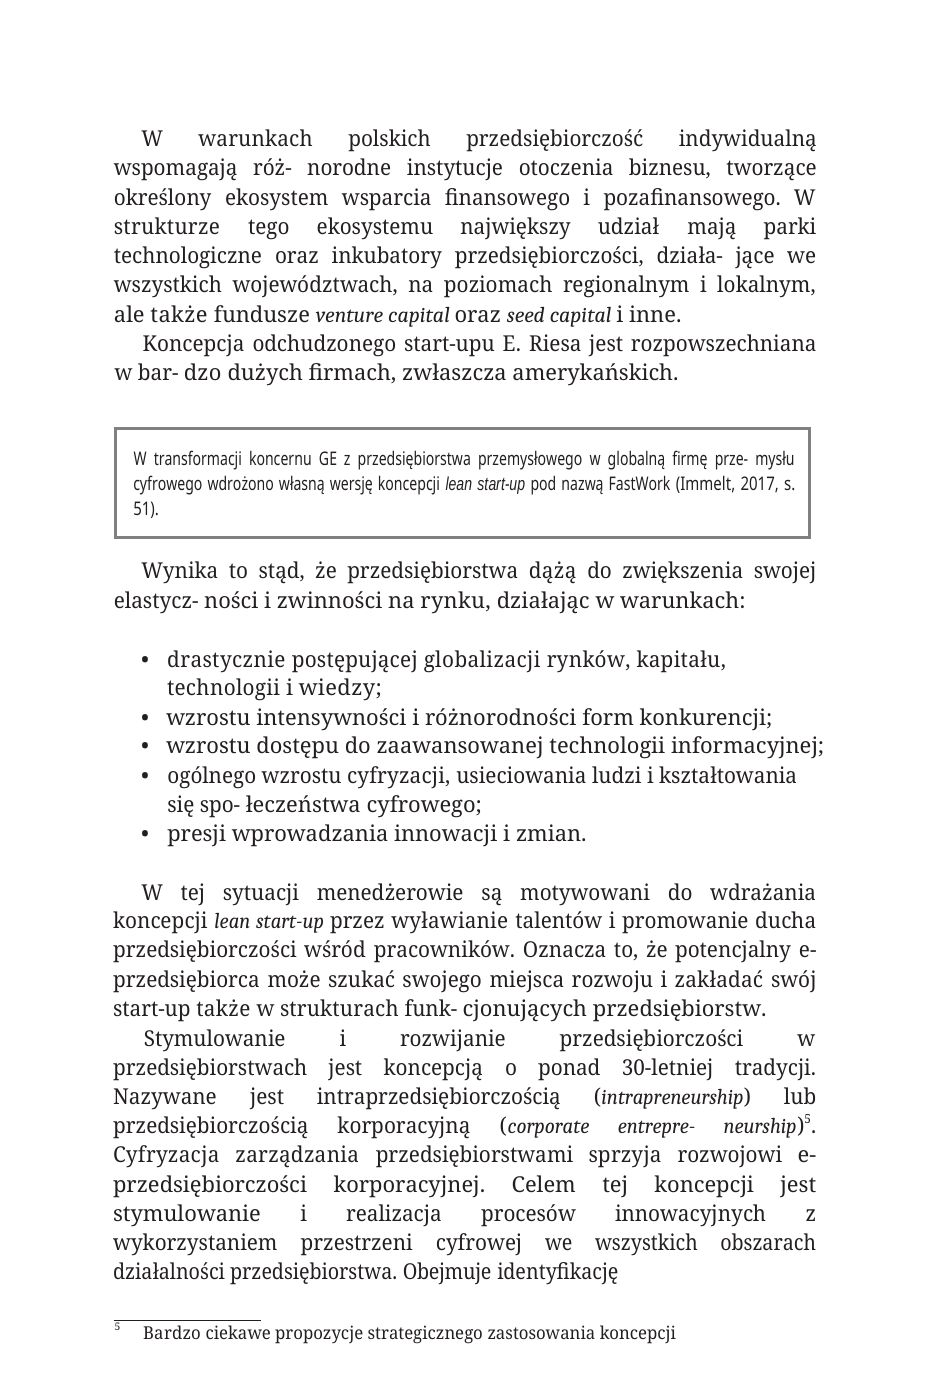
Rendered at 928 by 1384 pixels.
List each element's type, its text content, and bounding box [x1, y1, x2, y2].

list presji wprowadzania innowacji i zmian. [141, 818, 829, 847]
list wzrostu dostępu do zaawansowanej technologii informacyjnej; [141, 731, 829, 760]
text Wynika to stąd, że przedsiębiorstwa dążą do zwiększenia swojej elastycz- ności i zwinności na rynku, działając w warunkach: [114, 438, 816, 614]
list wzrostu intensywności i różnorodności form konkurencji; [141, 702, 829, 731]
text Stymulowanie i rozwijanie przedsiębiorczości w przedsiębiorstwach jest koncepcją o ponad 30-letniej tradycji. Nazywane jest intraprzedsiębiorczością (intrapreneurship) lub przedsiębiorczością korporacyjną (corporate entrepre- neurship)5. Cyfryzacja zarządzania przedsiębiorstwami sprzyja rozwojowi e-przedsiębiorczości korporacyjnej. Celem tej koncepcji jest stymulowanie i realizacja procesów innowacyjnych z wykorzystaniem przestrzeni cyfrowej we wszystkich obszarach działalności przedsiębiorstwa. Obejmuje identyfikację [113, 1023, 816, 1286]
text W tej sytuacji menedżerowie są motywowani do wdrażania koncepcji lean start-up przez wyławianie talentów i promowanie ducha przedsiębiorczości wśród pracowników. Oznacza to, że potencjalny e-przedsiębiorca może szukać swojego miejsca rozwoju i zakładać swój start-up także w strukturach funk- cjonujących przedsiębiorstw. [113, 877, 816, 1023]
text W warunkach polskich przedsiębiorczość indywidualną wspomagają róż- norodne instytucje otoczenia biznesu, tworzące określony ekosystem wsparcia finansowego i pozafinansowego. W strukturze tego ekosystemu największy udział mają parki technologiczne oraz inkubatory przedsiębiorczości, działa- jące we wszystkich województwach, na poziomach regionalnym i lokalnym, ale także fundusze venture capital oraz seed capital i inne. [114, 123, 816, 328]
list drastycznie postępującej globalizacji rynków, kapitału, technologii i wiedzy; [141, 644, 811, 702]
text Koncepcja odchudzonego start-upu E. Riesa jest rozpowszechniana w bar- dzo dużych firmach, zwłaszcza amerykańskich. [114, 328, 816, 387]
list ogólnego wzrostu cyfryzacji, usieciowania ludzi i kształtowania się spo- łeczeństwa cyfrowego; [141, 760, 816, 818]
text 5 Bardzo ciekawe propozycje strategicznego zastosowania koncepcji [114, 1321, 815, 1344]
